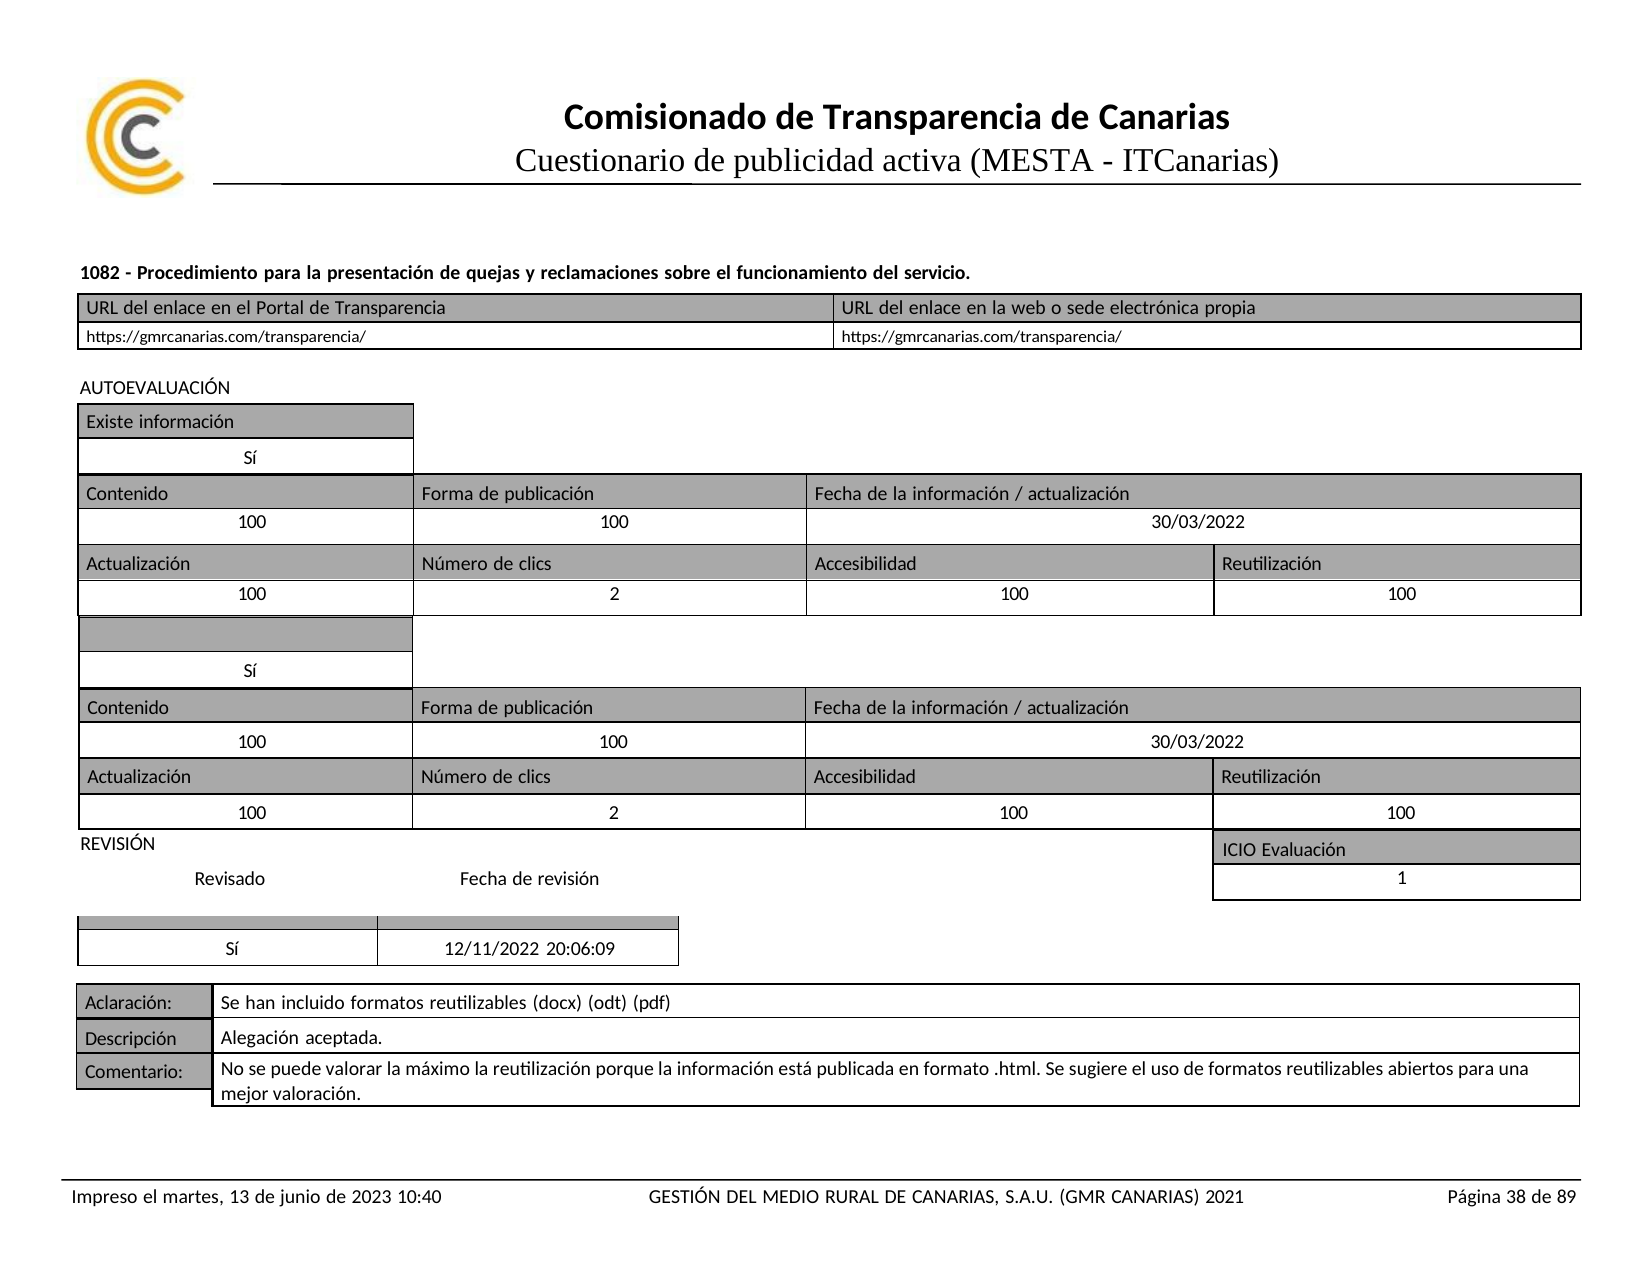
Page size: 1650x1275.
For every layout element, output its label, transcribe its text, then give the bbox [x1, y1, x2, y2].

table_header URL del enlace en la web o sede electrónica propia [834, 295, 1580, 321]
table_header [79, 916, 377, 929]
table_cell 100 [806, 795, 1212, 828]
table_cell ICIO Evaluación [1214, 831, 1580, 863]
table_cell 100 [414, 509, 806, 543]
table_cell 2 [414, 581, 806, 614]
table_cell [76, 1090, 211, 1105]
table_cell 12/11/2022 20:06:09 [378, 930, 678, 964]
table_header URL del enlace en el Portal de Transparencia [79, 295, 833, 321]
table_cell Alegación aceptada. [214, 1018, 1579, 1052]
table_header Aclaración: [77, 985, 211, 1017]
table_cell Número de clics [414, 545, 806, 579]
table_cell https://gmrcanarias.com/transparencia/ [834, 323, 1580, 348]
table_header [80, 618, 412, 651]
table_header [414, 403, 1581, 473]
table_cell Descripción [77, 1020, 211, 1052]
table_cell Sí [79, 439, 413, 473]
table_cell Sí [80, 652, 412, 687]
table_cell 100 [1215, 581, 1580, 614]
table_cell 100 [80, 795, 412, 828]
table_cell Número de clics [413, 759, 805, 793]
table_cell https://gmrcanarias.com/transparencia/ [79, 323, 833, 348]
table_header Existe información [79, 405, 413, 437]
table_cell 100 [79, 509, 413, 543]
table_header [378, 916, 678, 929]
table_cell 100 [413, 723, 805, 757]
table_cell Fecha de la información / actualización [807, 475, 1580, 508]
table_cell 100 [1214, 795, 1580, 828]
table_cell Sí [79, 930, 377, 964]
table_cell 2 [413, 795, 805, 828]
table_cell Forma de publicación [413, 688, 805, 721]
table_cell 100 [79, 581, 413, 614]
table_cell Contenido [79, 476, 413, 508]
table_cell Forma de publicación [414, 475, 806, 508]
table_cell Actualización [80, 759, 412, 793]
table_cell REVISIÓN Revisado Fecha de revisión [79, 830, 1212, 899]
table_cell Contenido [80, 690, 412, 721]
table_cell 100 [807, 581, 1213, 614]
text AUTOEVALUACIÓN [79, 375, 1592, 399]
table_cell Accesibilidad [806, 759, 1212, 793]
table_cell Reutilización [1214, 759, 1580, 793]
table_header Se han incluido formatos reutilizables (docx) (odt) (pdf) [214, 985, 1579, 1017]
table_cell Fecha de la información / actualización [806, 688, 1580, 721]
table_cell Accesibilidad [807, 545, 1213, 579]
text 1082 - Procedimiento para la presentación de quejas y reclamaciones sobre el funcionamiento del servicio. [79, 261, 1592, 285]
table_cell 1 [1214, 865, 1580, 899]
table_header [413, 616, 1580, 687]
table_cell 30/03/2022 [807, 509, 1580, 543]
table_cell 100 [80, 723, 412, 757]
table_cell 30/03/2022 [806, 723, 1580, 757]
table_cell No se puede valorar la máximo la reutilización porque la información está publicada en formato .html. Se sugiere el uso de formatos reutilizables abiertos para una mejor valoración. [214, 1054, 1579, 1105]
table_cell Actualización [79, 545, 413, 579]
table_cell Comentario: [77, 1054, 211, 1088]
table_cell Reutilización [1215, 545, 1580, 579]
